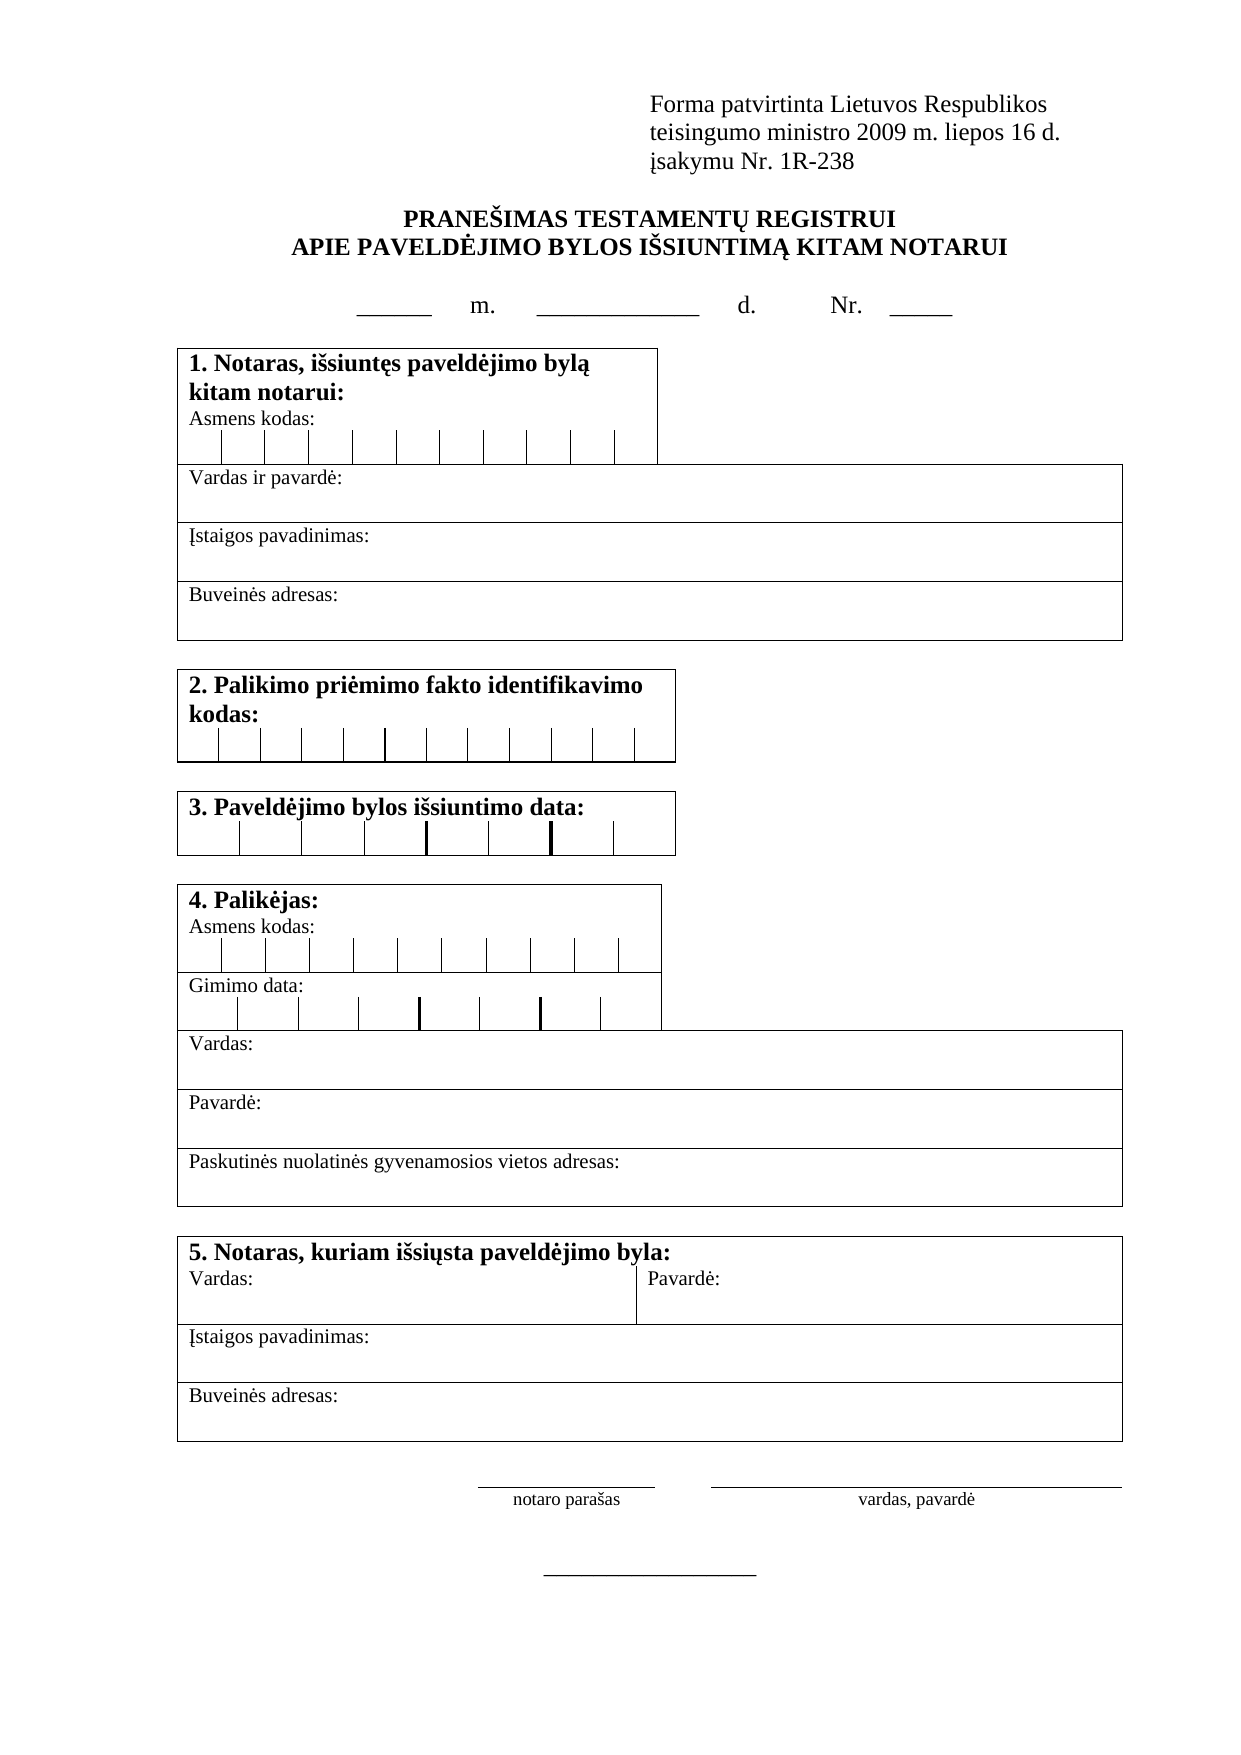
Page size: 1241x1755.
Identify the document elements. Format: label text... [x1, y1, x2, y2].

table_cell [510, 728, 551, 761]
table_header [478, 1471, 655, 1487]
table_cell [662, 938, 1122, 972]
table_header Nr. [816, 290, 877, 319]
table_cell [658, 406, 1122, 430]
table_cell vardas, pavardė [711, 1488, 1122, 1522]
table_header m. [453, 290, 512, 319]
text teisingumo ministro 2009 m. liepos 16 d. [649, 117, 1122, 146]
table_cell [178, 1290, 636, 1323]
table_cell [662, 972, 1122, 997]
table_cell [655, 1487, 711, 1522]
text Forma patvirtinta Lietuvos Respublikos [649, 89, 1122, 117]
table_cell [593, 728, 634, 761]
table_cell [219, 728, 260, 761]
table_header 4. Palikėjas: [178, 885, 661, 914]
table_cell [635, 728, 675, 761]
text įsakymu Nr. 1R-238 [649, 146, 1122, 175]
table_cell [240, 821, 301, 854]
table_cell [386, 728, 426, 761]
table_header 2. Palikimo priėmimo fakto identifikavimo kodas: [178, 670, 675, 728]
table_cell [615, 430, 657, 463]
table_cell [440, 430, 483, 463]
table_cell [637, 1290, 1122, 1323]
table_cell [353, 430, 396, 463]
table_cell [468, 728, 509, 761]
table_header 3. Paveldėjimo bylos išsiuntimo data: [178, 792, 675, 821]
table_cell [662, 997, 1122, 1030]
table_cell Asmens kodas: [178, 406, 657, 430]
table_cell [299, 997, 358, 1030]
table_cell [575, 938, 618, 972]
table_cell [480, 997, 539, 1030]
table_header [770, 290, 816, 319]
table_cell [428, 821, 488, 854]
table_cell [421, 997, 479, 1030]
table_cell [619, 938, 661, 972]
table_cell [178, 606, 1122, 639]
table_cell [178, 1349, 1122, 1382]
table_cell Pavardė: [637, 1266, 1122, 1290]
table_header _____________ [512, 290, 723, 319]
text APIE PAVELDĖJIMO BYLOS IŠSIUNTIMĄ KITAM NOTARUI [177, 232, 1122, 261]
table_cell [302, 821, 364, 854]
table_cell [178, 1055, 1122, 1089]
table_cell [531, 938, 574, 972]
table_cell [484, 430, 526, 463]
table_cell [354, 938, 397, 972]
table_header [655, 1471, 711, 1487]
table_cell Vardas: [178, 1031, 1122, 1055]
table_cell [658, 430, 1122, 463]
table_cell [601, 997, 661, 1030]
table_cell Vardas ir pavardė: [178, 465, 1122, 489]
table_cell [178, 1114, 1122, 1148]
table_cell [571, 430, 614, 463]
table_cell [178, 1407, 1122, 1441]
table_cell [487, 938, 530, 972]
table_cell Pavardė: [178, 1090, 1122, 1114]
table_cell [310, 938, 353, 972]
table_cell Vardas: [178, 1266, 636, 1290]
table_cell [238, 997, 298, 1030]
table_header d. [724, 290, 769, 319]
table_cell Gimimo data: [178, 973, 661, 997]
table_cell [178, 489, 1122, 522]
table_header [177, 1471, 478, 1522]
table_cell [398, 938, 441, 972]
table_header [711, 1471, 1122, 1487]
table_cell [427, 728, 467, 761]
table_cell [178, 1173, 1122, 1206]
table_cell [542, 997, 600, 1030]
table_cell [527, 430, 570, 463]
table_cell [178, 938, 221, 972]
table_cell [178, 997, 237, 1030]
table_cell [222, 430, 264, 463]
table_cell [359, 997, 418, 1030]
table_header 5. Notaras, kuriam išsiųsta paveldėjimo byla: [178, 1237, 1122, 1266]
table_cell [552, 728, 592, 761]
table_cell [178, 821, 239, 854]
table_cell [662, 914, 1122, 938]
table_cell [222, 938, 265, 972]
table_cell [442, 938, 486, 972]
table_cell [261, 728, 301, 761]
table_cell [614, 821, 675, 854]
table_cell Asmens kodas: [178, 914, 661, 938]
table_cell [397, 430, 439, 463]
text PRANEŠIMAS TESTAMENTŲ REGISTRUI [177, 204, 1122, 232]
table_cell [178, 728, 218, 761]
table_cell [265, 430, 308, 463]
table_header _____ [878, 290, 964, 319]
table_cell Buveinės adresas: [178, 582, 1122, 606]
table_cell [309, 430, 352, 463]
table_cell [553, 821, 613, 854]
table_cell [302, 728, 343, 761]
table_cell [344, 728, 384, 761]
table_cell Įstaigos pavadinimas: [178, 523, 1122, 547]
table_cell Įstaigos pavadinimas: [178, 1325, 1122, 1348]
table_cell Paskutinės nuolatinės gyvenamosios vietos adresas: [178, 1149, 1122, 1173]
table_header [662, 884, 1122, 914]
text _________________ [177, 1551, 1122, 1579]
table_cell [178, 547, 1122, 581]
table_cell Buveinės adresas: [178, 1383, 1122, 1407]
table_header ______ [335, 290, 453, 319]
table_cell [489, 821, 549, 854]
table_cell [365, 821, 425, 854]
table_header 1. Notaras, išsiuntęs paveldėjimo bylą kitam notarui: [178, 349, 657, 406]
table_cell [178, 430, 221, 463]
table_cell notaro parašas [478, 1488, 655, 1522]
table_header [658, 348, 1122, 406]
table_cell [266, 938, 309, 972]
